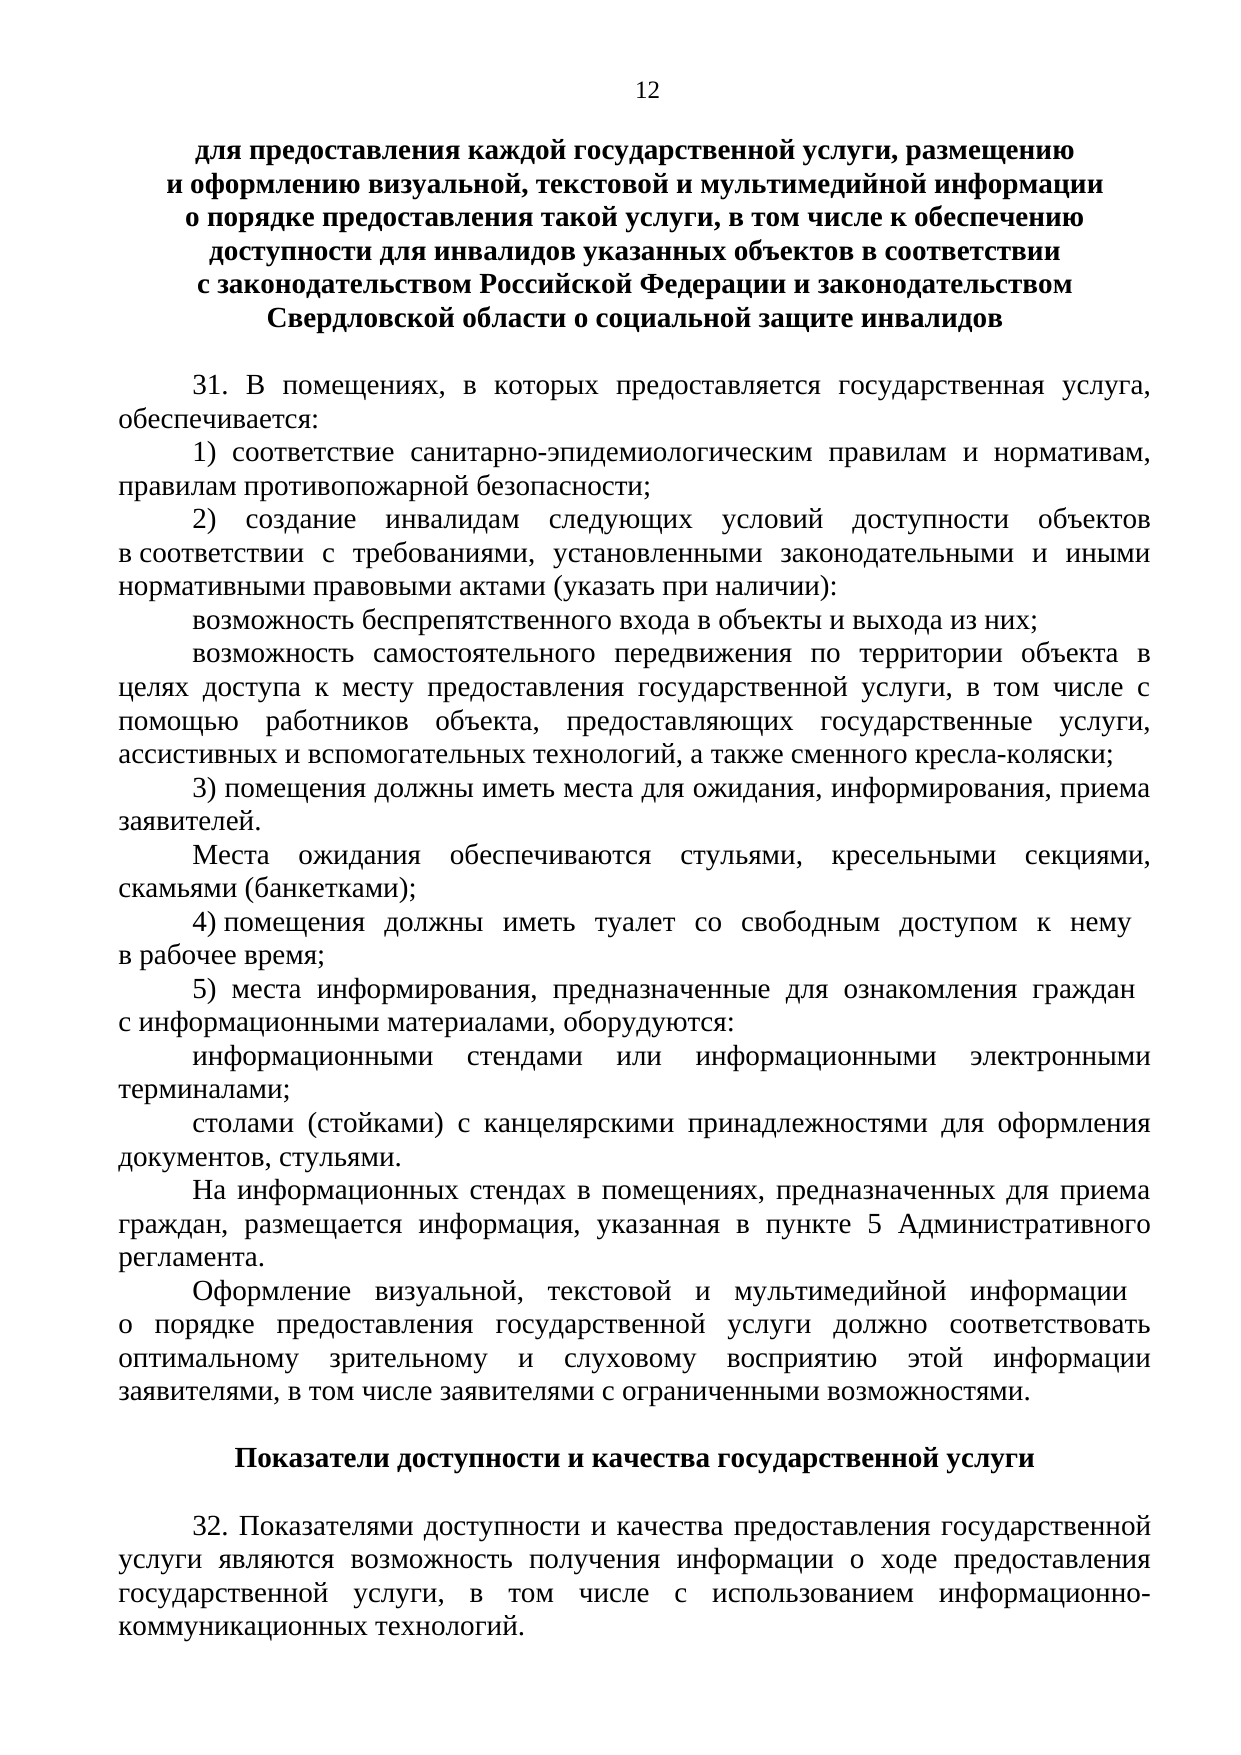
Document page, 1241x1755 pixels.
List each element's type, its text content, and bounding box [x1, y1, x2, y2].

text информационными стендами или информационными электронными терминалами; [118, 1038, 1152, 1105]
text 32. Показателями доступности и качества предоставления государственной услуги являются возможность получения информации о ходе предоставления государственной услуги, в том числе с использованием информационно-коммуникационных технологий. [118, 1508, 1152, 1642]
text 3) помещения должны иметь места для ожидания, информирования, приема заявителей. [118, 770, 1152, 837]
text для предоставления каждой государственной услуги, размещению и оформлению визуальной, текстовой и мультимедийной информации о порядке предоставления такой услуги, в том числе к обеспечению доступности для инвалидов указанных объектов в соответствии с законодательством Российской Федерации и законодательством Свердловской области о социальной защите инвалидов [118, 132, 1152, 334]
text 4) помещения должны иметь туалет со свободным доступом к нему в рабочее время; [118, 904, 1152, 971]
text возможность самостоятельного передвижения по территории объекта в целях доступа к месту предоставления государственной услуги, в том числе с помощью работников объекта, предоставляющих государственные услуги, ассистивных и вспомогательных технологий, а также сменного кресла-коляски; [118, 636, 1152, 770]
text 1) соответствие санитарно-эпидемиологическим правилам и нормативам, правилам противопожарной безопасности; [118, 434, 1152, 501]
text На информационных стендах в помещениях, предназначенных для приема граждан, размещается информация, указанная в пункте 5 Административного регламента. [118, 1172, 1152, 1273]
text Места ожидания обеспечиваются стульями, кресельными секциями, скамьями (банкетками); [118, 837, 1152, 904]
text столами (стойками) с канцелярскими принадлежностями для оформления документов, стульями. [118, 1105, 1152, 1172]
text возможность беспрепятственного входа в объекты и выхода из них; [118, 602, 1152, 636]
text Оформление визуальной, текстовой и мультимедийной информации о порядке предоставления государственной услуги должно соответствовать оптимальному зрительному и слуховому восприятию этой информации заявителями, в том числе заявителями с ограниченными возможностями. [118, 1273, 1152, 1407]
text 31. В помещениях, в которых предоставляется государственная услуга, обеспечивается: [118, 367, 1152, 434]
text 5) места информирования, предназначенные для ознакомления граждан с информационными материалами, оборудуются: [118, 971, 1152, 1038]
text 2) создание инвалидам следующих условий доступности объектов в соответствии с требованиями, установленными законодательными и иными нормативными правовыми актами (указать при наличии): [118, 501, 1152, 602]
text Показатели доступности и качества государственной услуги [118, 1441, 1152, 1474]
